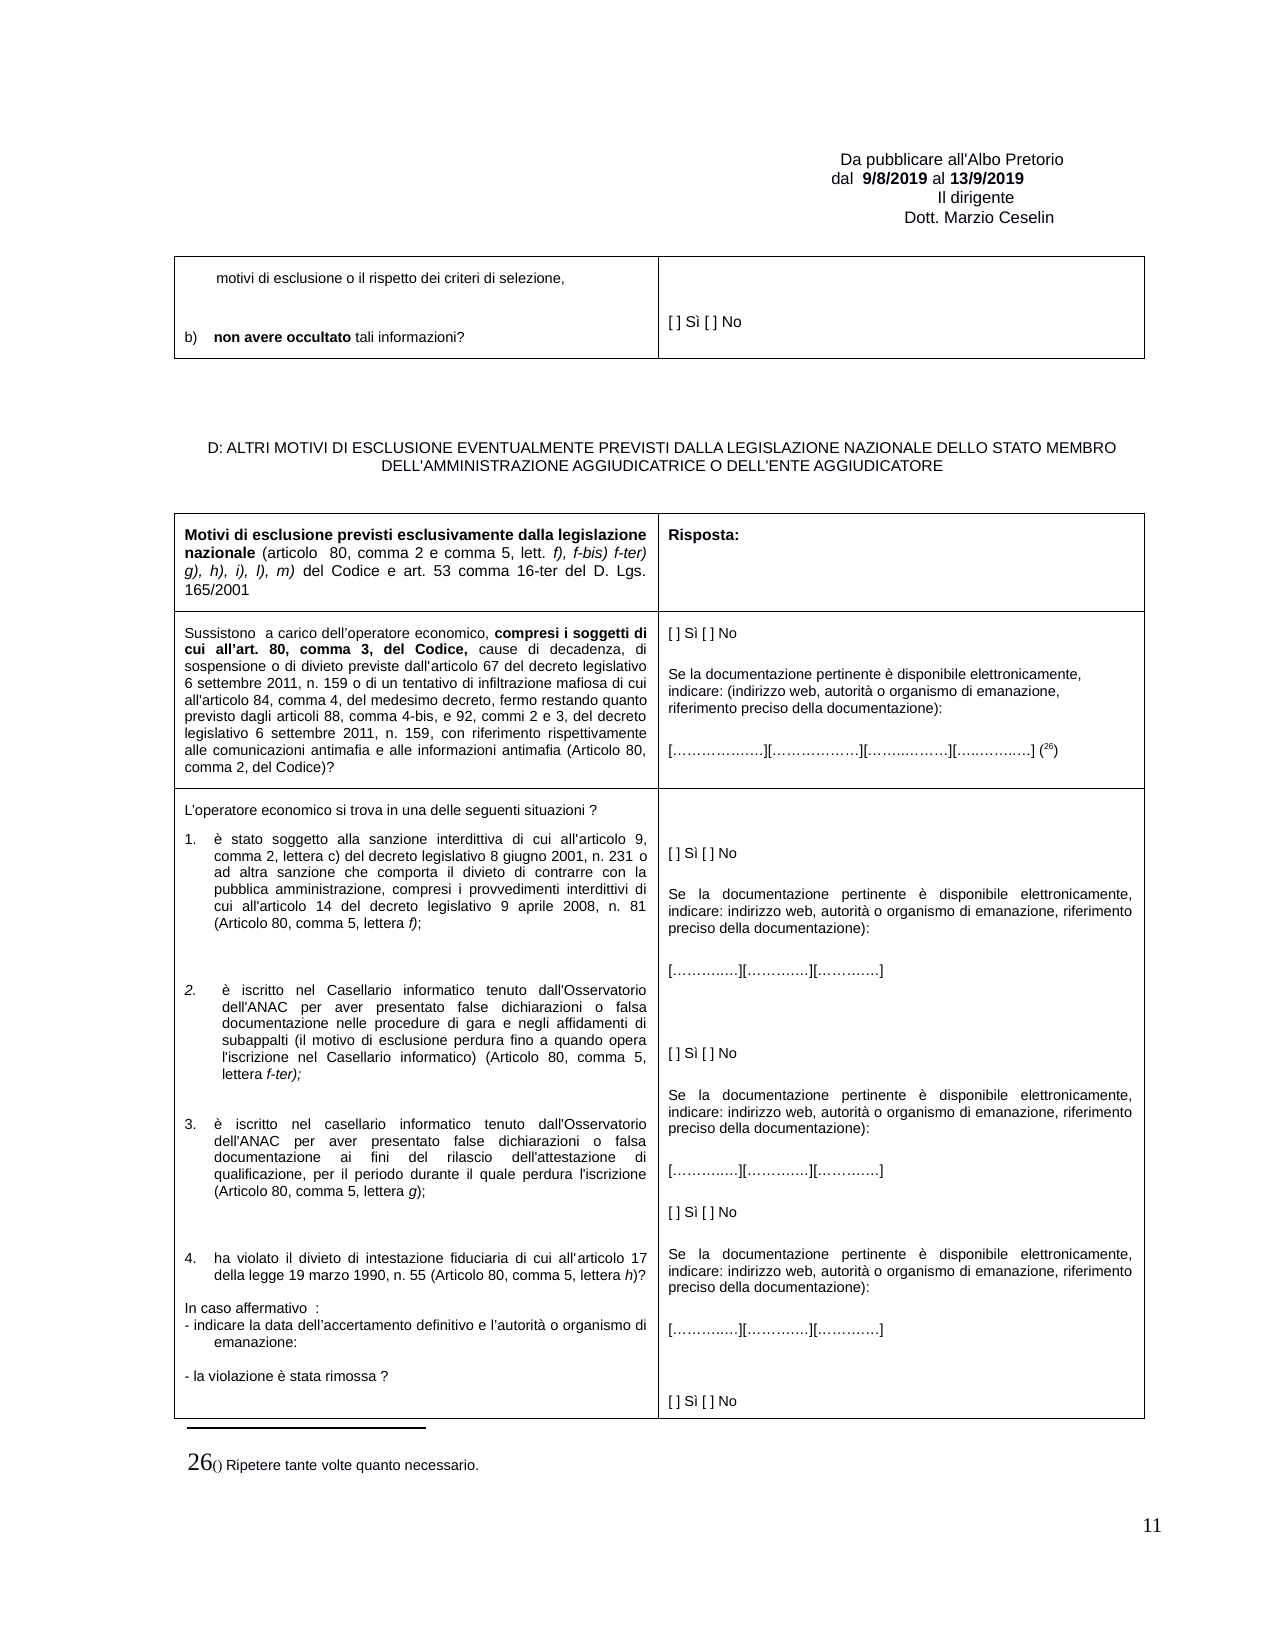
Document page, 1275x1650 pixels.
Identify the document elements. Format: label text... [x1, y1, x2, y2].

table_cell [ ] Sì [ ] No Se la documentazione pertinente è disponibile elettronicamente, indicare: indirizzo web, autorità o organismo di emanazione, riferimento preciso della documentazione): [………..…][……….…][……….…] [ ] Sì [ ] No Se la documentazione pertinente è disponibile elettronicamente, indicare: indirizzo web, autorità o organismo di emanazione, riferimento preciso della documentazione): [………..…][……….…][……….…] [ ] Sì [ ] No Se la documentazione pertinente è disponibile elettronicamente, indicare: indirizzo web, autorità o organismo di emanazione, riferimento preciso della documentazione): [………..…][……….…][……….…] [ ] Sì [ ] No [659, 789, 1144, 1417]
table_cell [ ] Sì [ ] No Se la documentazione pertinente è disponibile elettronicamente, indicare: (indirizzo web, autorità o organismo di emanazione, riferimento preciso della documentazione): […………….…][………………][……..………][…..……..…] () [659, 612, 1144, 788]
table_cell L’operatore economico si trova in una delle seguenti situazioni ? è stato soggetto alla sanzione interdittiva di cui all'articolo 9, comma 2, lettera c) del decreto legislativo 8 giugno 2001, n. 231 o ad altra sanzione che comporta il divieto di contrarre con la pubblica amministrazione, compresi i provvedimenti interdittivi di cui all'articolo 14 del decreto legislativo 9 aprile 2008, n. 81 (Articolo 80, comma 5, lettera f); è iscritto nel Casellario informatico tenuto dall'Osservatorio dell'ANAC per aver presentato false dichiarazioni o falsa documentazione nelle procedure di gara e negli affidamenti di subappalti (il motivo di esclusione perdura fino a quando opera l'iscrizione nel Casellario informatico) (Articolo 80, comma 5, lettera f-ter); è iscritto nel casellario informatico tenuto dall'Osservatorio dell'ANAC per aver presentato false dichiarazioni o falsa documentazione ai fini del rilascio dell'attestazione di qualificazione, per il periodo durante il quale perdura l'iscrizione (Articolo 80, comma 5, lettera g); ha violato il divieto di intestazione fiduciaria di cui all'articolo 17 della legge 19 marzo 1990, n. 55 (Articolo 80, comma 5, lettera h)? In caso affermativo : - indicare la data dell’accertamento definitivo e l’autorità o organismo di emanazione: - la violazione è stata rimossa ? è in regola con le norme che disciplinano il diritto al lavoro dei disabili di cui alla legge 12 marzo 1999, n. 68 (Articolo 80, comma 5, lettera i); è stato vittima, o uno dei soggetti di cui all’art. 80, comma 3 del Codice, dei reati previsti e puniti dagli articoli 317 e 629 del codice penale aggravati ai sensi dell'articolo 7 del decreto-legge 13 maggio 1991, n. 152, convertito, con modificazioni, dalla legge 12 luglio 1991, n. 203? In caso affermativo: - ha denunciato i fatti all’autorità giudiziaria? - ricorrono i casi previsti all’articolo 4, primo comma, della Legge 24 novembre 1981, n. 689 (articolo 80, comma 5, lettera l) ? si trova rispetto ad un altro partecipante alla medesima procedura di affidamento, in una situazione di controllo di cui all'articolo 2359 del codice civile o in una qualsiasi relazione, anche di fatto, se la situazione di controllo o la relazione comporti che le offerte sono imputabili ad un unico centro decisionale (articolo 80, comma 5, lettera m)? [175, 789, 658, 1417]
table_cell [ ] Sì [ ] No [659, 257, 1144, 357]
table_cell Sussistono a carico dell’operatore economico, compresi i soggetti di cui all’art. 80, comma 3, del Codice, cause di decadenza, di sospensione o di divieto previste dall'articolo 67 del decreto legislativo 6 settembre 2011, n. 159 o di un tentativo di infiltrazione mafiosa di cui all'articolo 84, comma 4, del medesimo decreto, fermo restando quanto previsto dagli articoli 88, comma 4-bis, e 92, commi 2 e 3, del decreto legislativo 6 settembre 2011, n. 159, con riferimento rispettivamente alle comunicazioni antimafia e alle informazioni antimafia (Articolo 80, comma 2, del Codice)? [175, 612, 658, 788]
table_cell motivi di esclusione o il rispetto dei criteri di selezione, b) non avere occultato tali informazioni? [175, 257, 658, 357]
table_header Risposta: [659, 514, 1144, 611]
table_header Motivi di esclusione previsti esclusivamente dalla legislazione nazionale (articolo 80, comma 2 e comma 5, lett. f), f-bis) f-ter) g), h), i), l), m) del Codice e art. 53 comma 16-ter del D. Lgs. 165/2001 [175, 514, 658, 611]
title D: Altri motivi di esclusione eventualmente previsti dalla legislazione nazionale dello Stato membro dell'amministrazione aggiudicatrice o dell'ente aggiudicatore [187, 439, 1137, 475]
